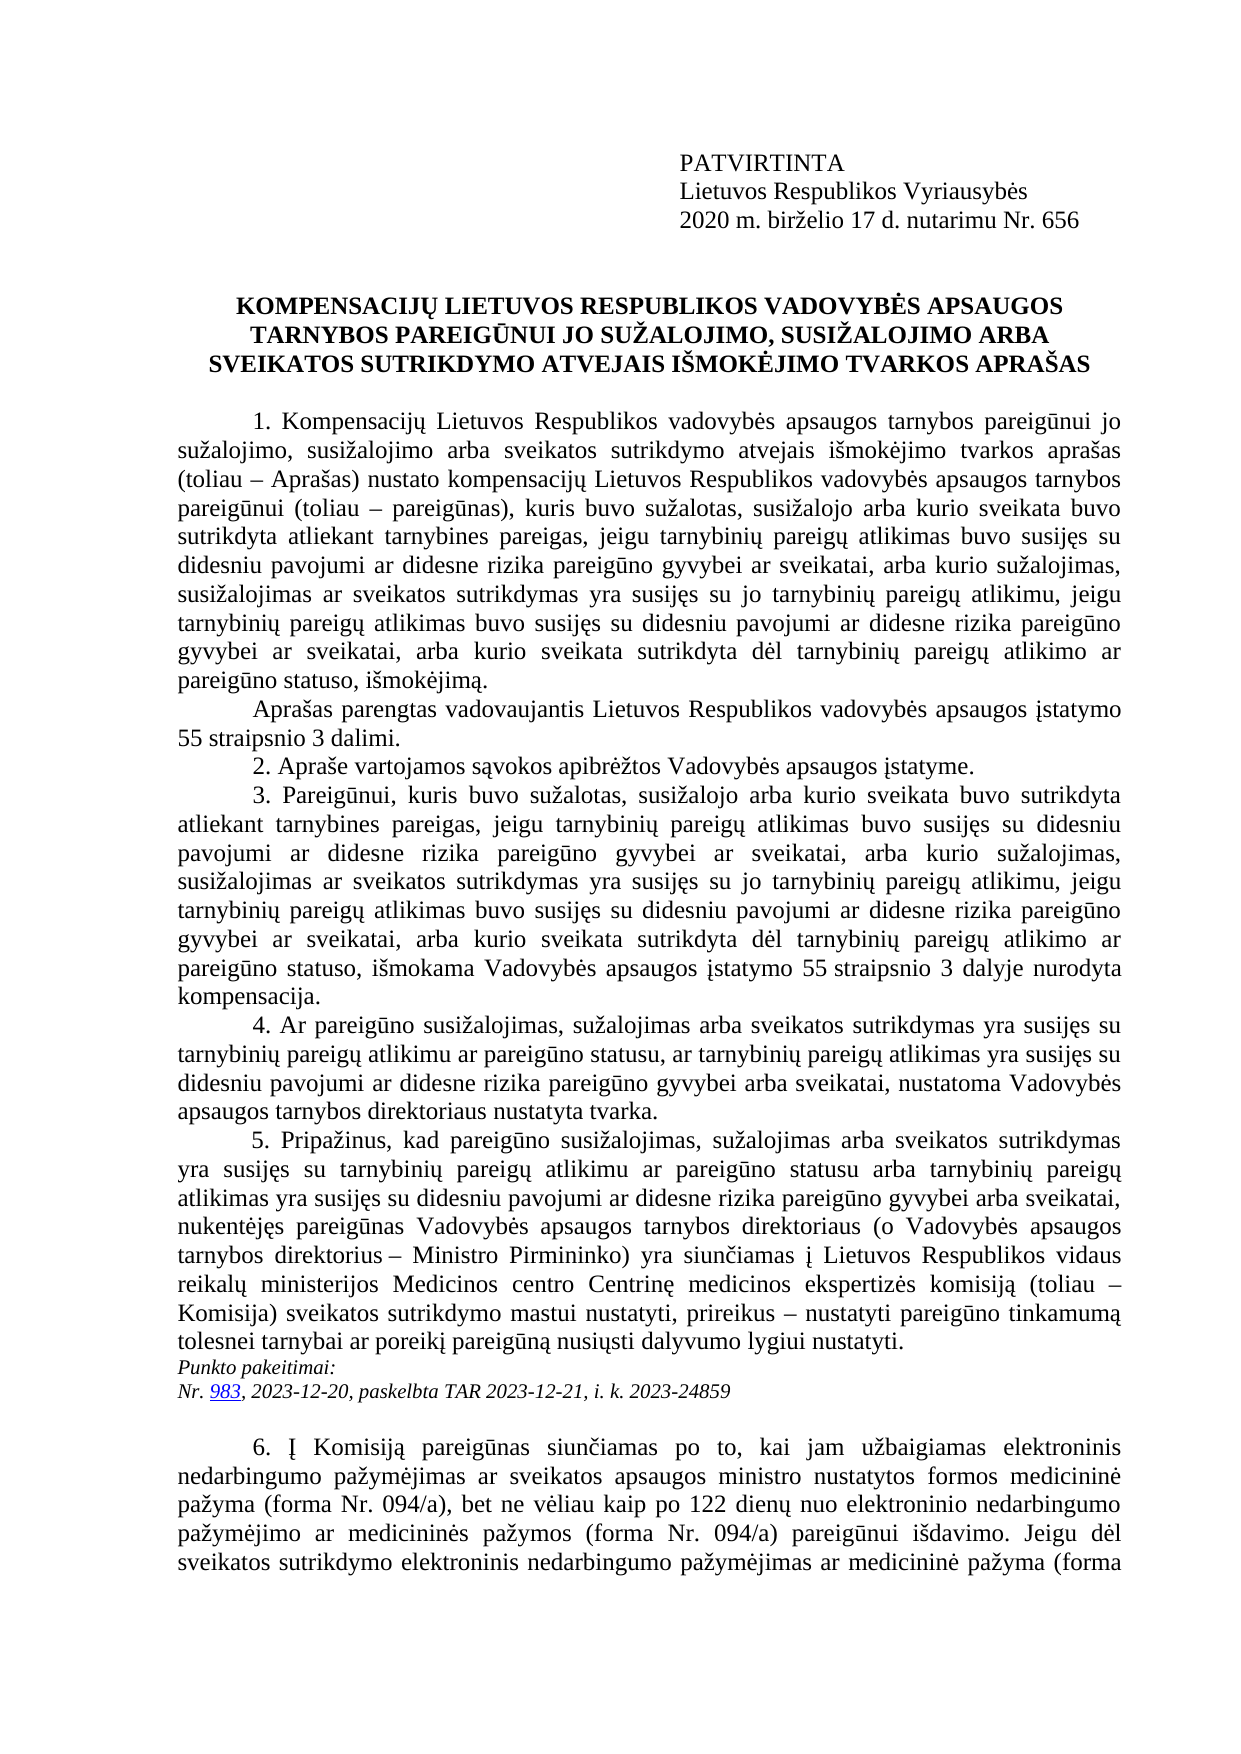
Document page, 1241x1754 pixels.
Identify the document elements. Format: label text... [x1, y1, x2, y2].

text 2. Apraše vartojamos sąvokos apibrėžtos Vadovybės apsaugos įstatyme. [177, 751, 1122, 780]
text Punkto pakeitimai: [177, 1355, 1122, 1379]
text 5. Pripažinus, kad pareigūno susižalojimas, sužalojimas arba sveikatos sutrikdymas yra susijęs su tarnybinių pareigų atlikimu ar pareigūno statusu arba tarnybinių pareigų atlikimas yra susijęs su didesniu pavojumi ar didesne rizika pareigūno gyvybei arba sveikatai, nukentėjęs pareigūnas Vadovybės apsaugos tarnybos direktoriaus (o Vadovybės apsaugos tarnybos direktorius – Ministro Pirmininko) yra siunčiamas į Lietuvos Respublikos vidaus reikalų ministerijos Medicinos centro Centrinę medicinos ekspertizės komisiją (toliau – Komisija) sveikatos sutrikdymo mastui nustatyti, prireikus – nustatyti pareigūno tinkamumą tolesnei tarnybai ar poreikį pareigūną nusiųsti dalyvumo lygiui nustatyti. [177, 1125, 1122, 1355]
text 1. Kompensacijų Lietuvos Respublikos vadovybės apsaugos tarnybos pareigūnui jo sužalojimo, susižalojimo arba sveikatos sutrikdymo atvejais išmokėjimo tvarkos aprašas (toliau – Aprašas) nustato kompensacijų Lietuvos Respublikos vadovybės apsaugos tarnybos pareigūnui (toliau – pareigūnas), kuris buvo sužalotas, susižalojo arba kurio sveikata buvo sutrikdyta atliekant tarnybines pareigas, jeigu tarnybinių pareigų atlikimas buvo susijęs su didesniu pavojumi ar didesne rizika pareigūno gyvybei ar sveikatai, arba kurio sužalojimas, susižalojimas ar sveikatos sutrikdymas yra susijęs su jo tarnybinių pareigų atlikimu, jeigu tarnybinių pareigų atlikimas buvo susijęs su didesniu pavojumi ar didesne rizika pareigūno gyvybei ar sveikatai, arba kurio sveikata sutrikdyta dėl tarnybinių pareigų atlikimo ar pareigūno statuso, išmokėjimą. [177, 406, 1122, 694]
text KOMPENSACIJŲ LIETUVOS RESPUBLIKOS VADOVYBĖS APSAUGOS TARNYBOS PAREIGŪNUI JO SUŽALOJIMO, SUSIŽALOJIMO ARBA SVEIKATOS SUTRIKDYMO ATVEJAIS IŠMOKĖJIMO TVARKOS APRAŠAS [177, 291, 1122, 378]
text 3. Pareigūnui, kuris buvo sužalotas, susižalojo arba kurio sveikata buvo sutrikdyta atliekant tarnybines pareigas, jeigu tarnybinių pareigų atlikimas buvo susijęs su didesniu pavojumi ar didesne rizika pareigūno gyvybei ar sveikatai, arba kurio sužalojimas, susižalojimas ar sveikatos sutrikdymas yra susijęs su jo tarnybinių pareigų atlikimu, jeigu tarnybinių pareigų atlikimas buvo susijęs su didesniu pavojumi ar didesne rizika pareigūno gyvybei ar sveikatai, arba kurio sveikata sutrikdyta dėl tarnybinių pareigų atlikimo ar pareigūno statuso, išmokama Vadovybės apsaugos įstatymo 55 straipsnio 3 dalyje nurodyta kompensacija. [177, 780, 1122, 1010]
text Aprašas parengtas vadovaujantis Lietuvos Respublikos vadovybės apsaugos įstatymo 55 straipsnio 3 dalimi. [177, 694, 1122, 751]
text 4. Ar pareigūno susižalojimas, sužalojimas arba sveikatos sutrikdymas yra susijęs su tarnybinių pareigų atlikimu ar pareigūno statusu, ar tarnybinių pareigų atlikimas yra susijęs su didesniu pavojumi ar didesne rizika pareigūno gyvybei arba sveikatai, nustatoma Vadovybės apsaugos tarnybos direktoriaus nustatyta tvarka. [177, 1010, 1122, 1125]
text Nr. 983, 2023-12-20, paskelbta TAR 2023-12-21, i. k. 2023-24859 [177, 1379, 1122, 1403]
text 6. Į Komisiją pareigūnas siunčiamas po to, kai jam užbaigiamas elektroninis nedarbingumo pažymėjimas ar sveikatos apsaugos ministro nustatytos formos medicininė pažyma (forma Nr. 094/a), bet ne vėliau kaip po 122 dienų nuo elektroninio nedarbingumo pažymėjimo ar medicininės pažymos (forma Nr. 094/a) pareigūnui išdavimo. Jeigu dėl sveikatos sutrikdymo elektroninis nedarbingumo pažymėjimas ar medicininė pažyma (forma [177, 1432, 1122, 1576]
text PATVIRTINTA Lietuvos Respublikos Vyriausybės 2020 m. birželio 17 d. nutarimu Nr. 656 [679, 148, 1122, 234]
